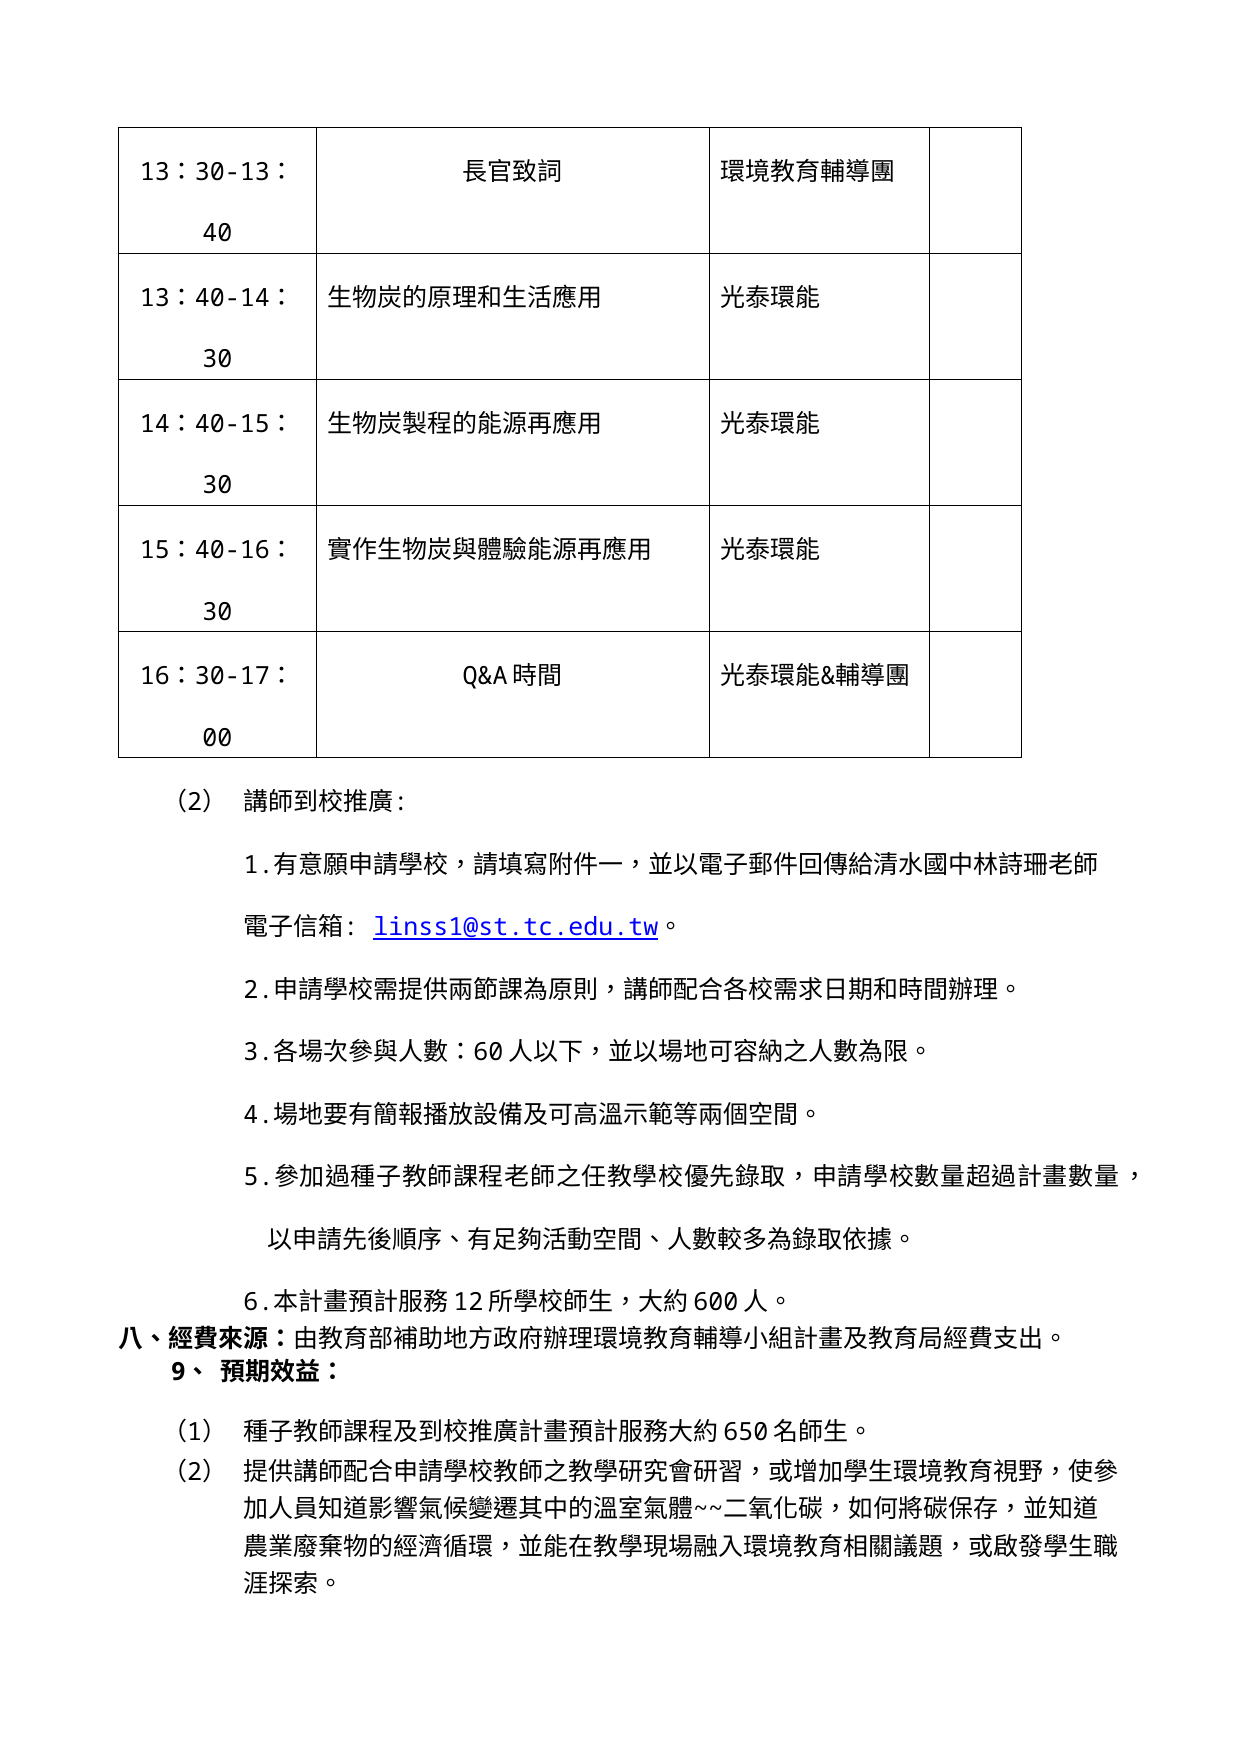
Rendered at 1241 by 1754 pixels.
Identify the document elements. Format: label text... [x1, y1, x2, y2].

table_cell 13：40-14：30 [119, 254, 316, 379]
table_cell 長官致詞 [317, 128, 709, 253]
list 提供講師配合申請學校教師之教學研究會研習，或增加學生環境教育視野，使參加人員知道影響氣候變遷其中的溫室氣體~~二氧化碳，如何將碳保存，並知道農業廢棄物的經濟循環，並能在教學現場融入環境教育相關議題，或啟發學生職涯探索。 [162, 1450, 1122, 1600]
text 6.本計畫預計服務12所學校師生，大約600人。 [243, 1258, 1122, 1321]
text 3.各場次參與人數：60人以下，並以場地可容納之人數為限。 [243, 1008, 1122, 1071]
table_cell [930, 380, 1021, 505]
table_cell 生物炭製程的能源再應用 [317, 380, 709, 505]
list 講師到校推廣: [162, 758, 1122, 821]
table_cell 光泰環能&輔導團 [710, 632, 929, 757]
table_cell 光泰環能 [710, 506, 929, 631]
table_cell 實作生物炭與體驗能源再應用 [317, 506, 709, 631]
text 電子信箱: linss1@st.tc.edu.tw。 [243, 883, 1122, 946]
table_cell [930, 128, 1021, 253]
table_cell 環境教育輔導團 [710, 128, 929, 253]
text 4.場地要有簡報播放設備及可高溫示範等兩個空間。 [243, 1071, 1122, 1133]
text 八、經費來源：由教育部補助地方政府辦理環境教育輔導小組計畫及教育局經費支出。 [118, 1321, 1122, 1354]
table_cell 16：30-17：00 [119, 632, 316, 757]
table_cell [930, 254, 1021, 379]
table_cell Q&A時間 [317, 632, 709, 757]
text 5.參加過種子教師課程老師之任教學校優先錄取，申請學校數量超過計畫數量，以申請先後順序、有足夠活動空間、人數較多為錄取依據。 [243, 1133, 1122, 1258]
text 1.有意願申請學校，請填寫附件一，並以電子郵件回傳給清水國中林詩珊老師 [243, 821, 1122, 883]
table_cell [930, 632, 1021, 757]
table_cell 生物炭的原理和生活應用 [317, 254, 709, 379]
table_cell 光泰環能 [710, 254, 929, 379]
table_cell 光泰環能 [710, 380, 929, 505]
table_cell 14：40-15：30 [119, 380, 316, 505]
list 預期效益： [171, 1354, 1122, 1387]
list 種子教師課程及到校推廣計畫預計服務大約650名師生。 [162, 1387, 1122, 1450]
table_cell [930, 506, 1021, 631]
text 2.申請學校需提供兩節課為原則，講師配合各校需求日期和時間辦理。 [243, 946, 1122, 1008]
table_cell 13：30-13：40 [119, 128, 316, 253]
table_cell 15：40-16：30 [119, 506, 316, 631]
